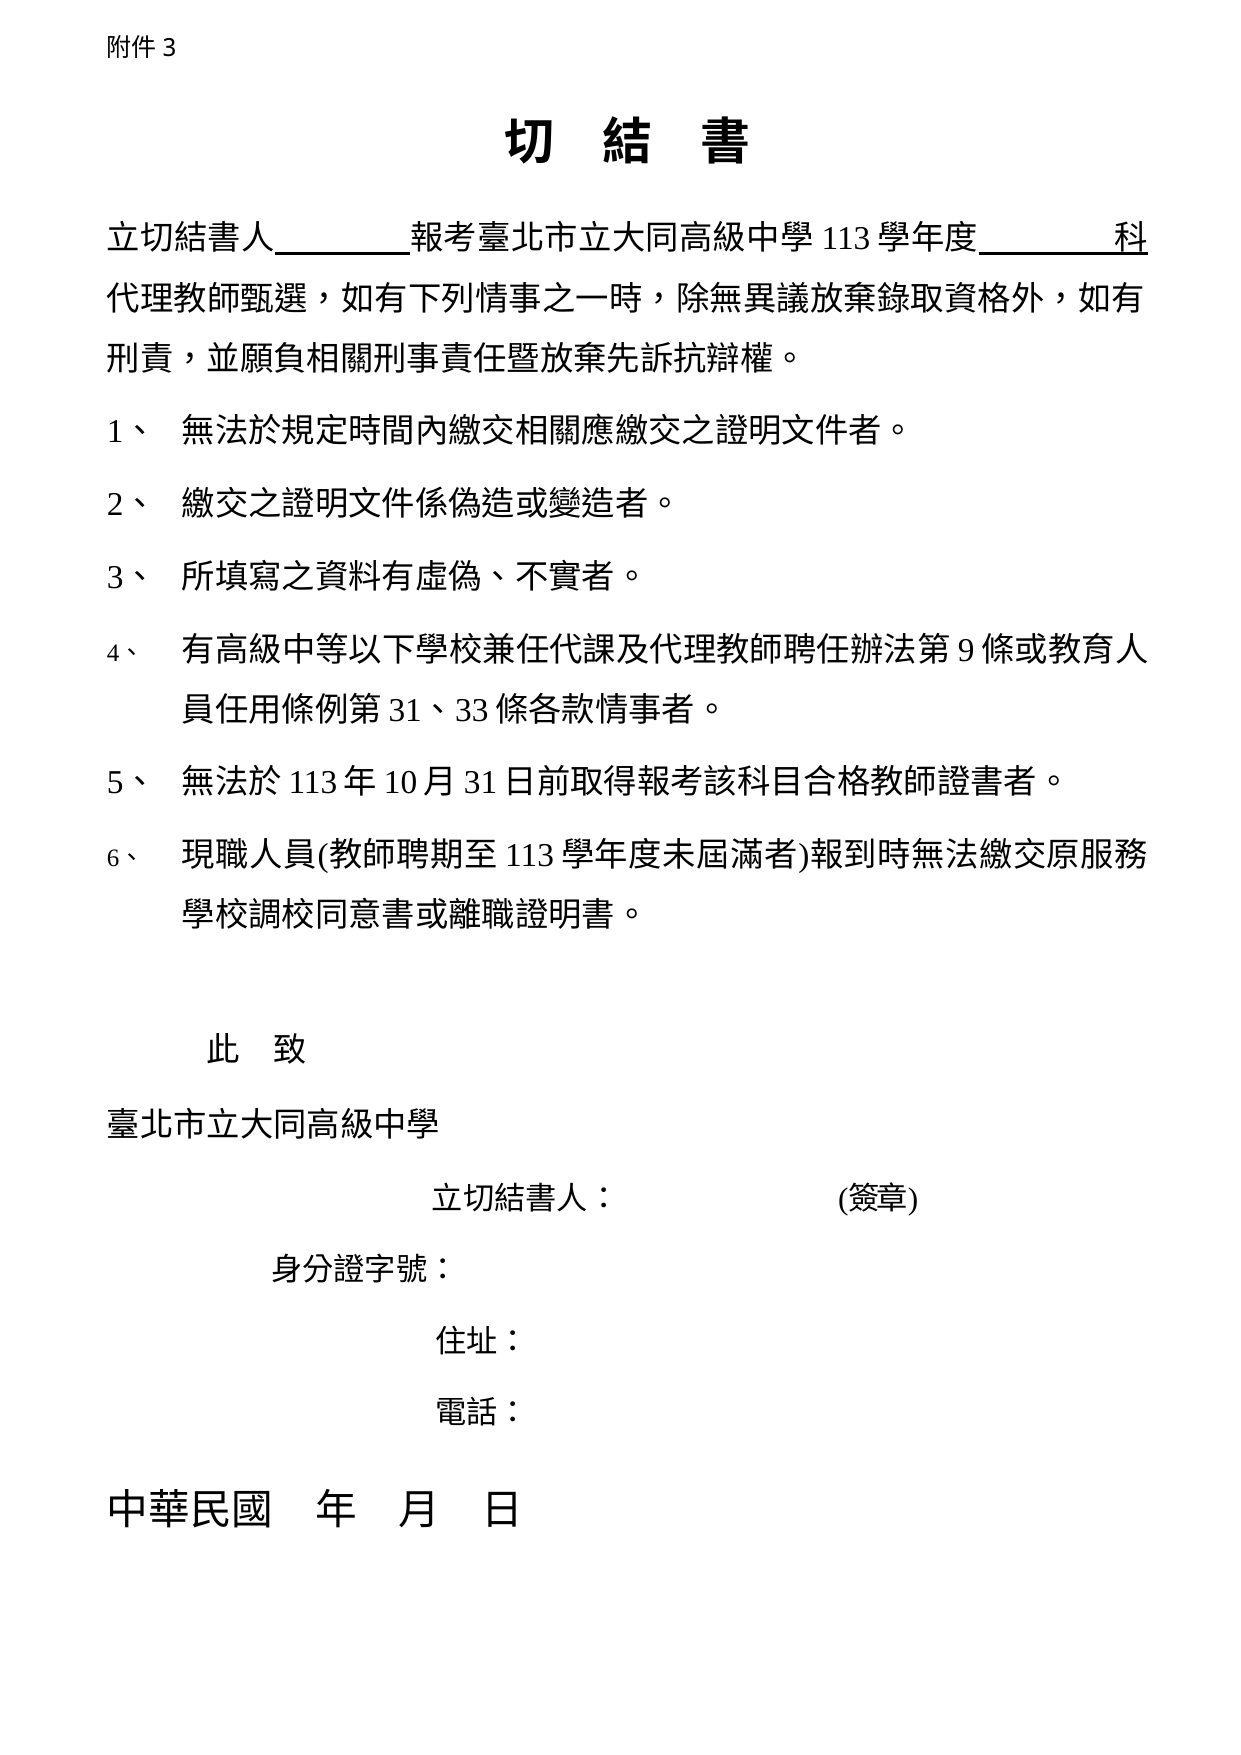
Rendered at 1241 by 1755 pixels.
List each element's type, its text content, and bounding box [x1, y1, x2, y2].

list 無法於規定時間內繳交相關應繳交之證明文件者。 [107, 404, 1148, 452]
list 有高級中等以下學校兼任代課及代理教師聘任辦法第9條或教育人員任用條例第31、33條各款情事者。 [107, 622, 1148, 731]
list 繳交之證明文件係偽造或變造者。 [107, 477, 1148, 525]
list 現職人員(教師聘期至113學年度未屆滿者)報到時無法繳交原服務學校調校同意書或離職證明書。 [107, 828, 1148, 936]
text 立切結書人： (簽章) [107, 1173, 1148, 1218]
list 無法於113年10月31日前取得報考該科目合格教師證書者。 [107, 755, 1148, 803]
text 臺北市立大同高級中學 [107, 1098, 1148, 1146]
text 中華民國 年 月 日 [107, 1464, 1148, 1527]
text 電話： [107, 1387, 1148, 1432]
text 附件3 [107, 27, 1148, 64]
text 身分證字號： [107, 1244, 1148, 1290]
text 住址： [107, 1316, 1148, 1361]
text 切 結 書 [107, 101, 1148, 173]
text 立切結書人 報考臺北市立大同高級中學113學年度 科代理教師甄選，如有下列情事之一時，除無異議放棄錄取資格外，如有刑責，並願負相關刑事責任暨放棄先訴抗辯權。 [107, 211, 1148, 380]
list 所填寫之資料有虛偽、不實者。 [107, 549, 1148, 598]
text 此 致 [107, 1023, 1148, 1071]
